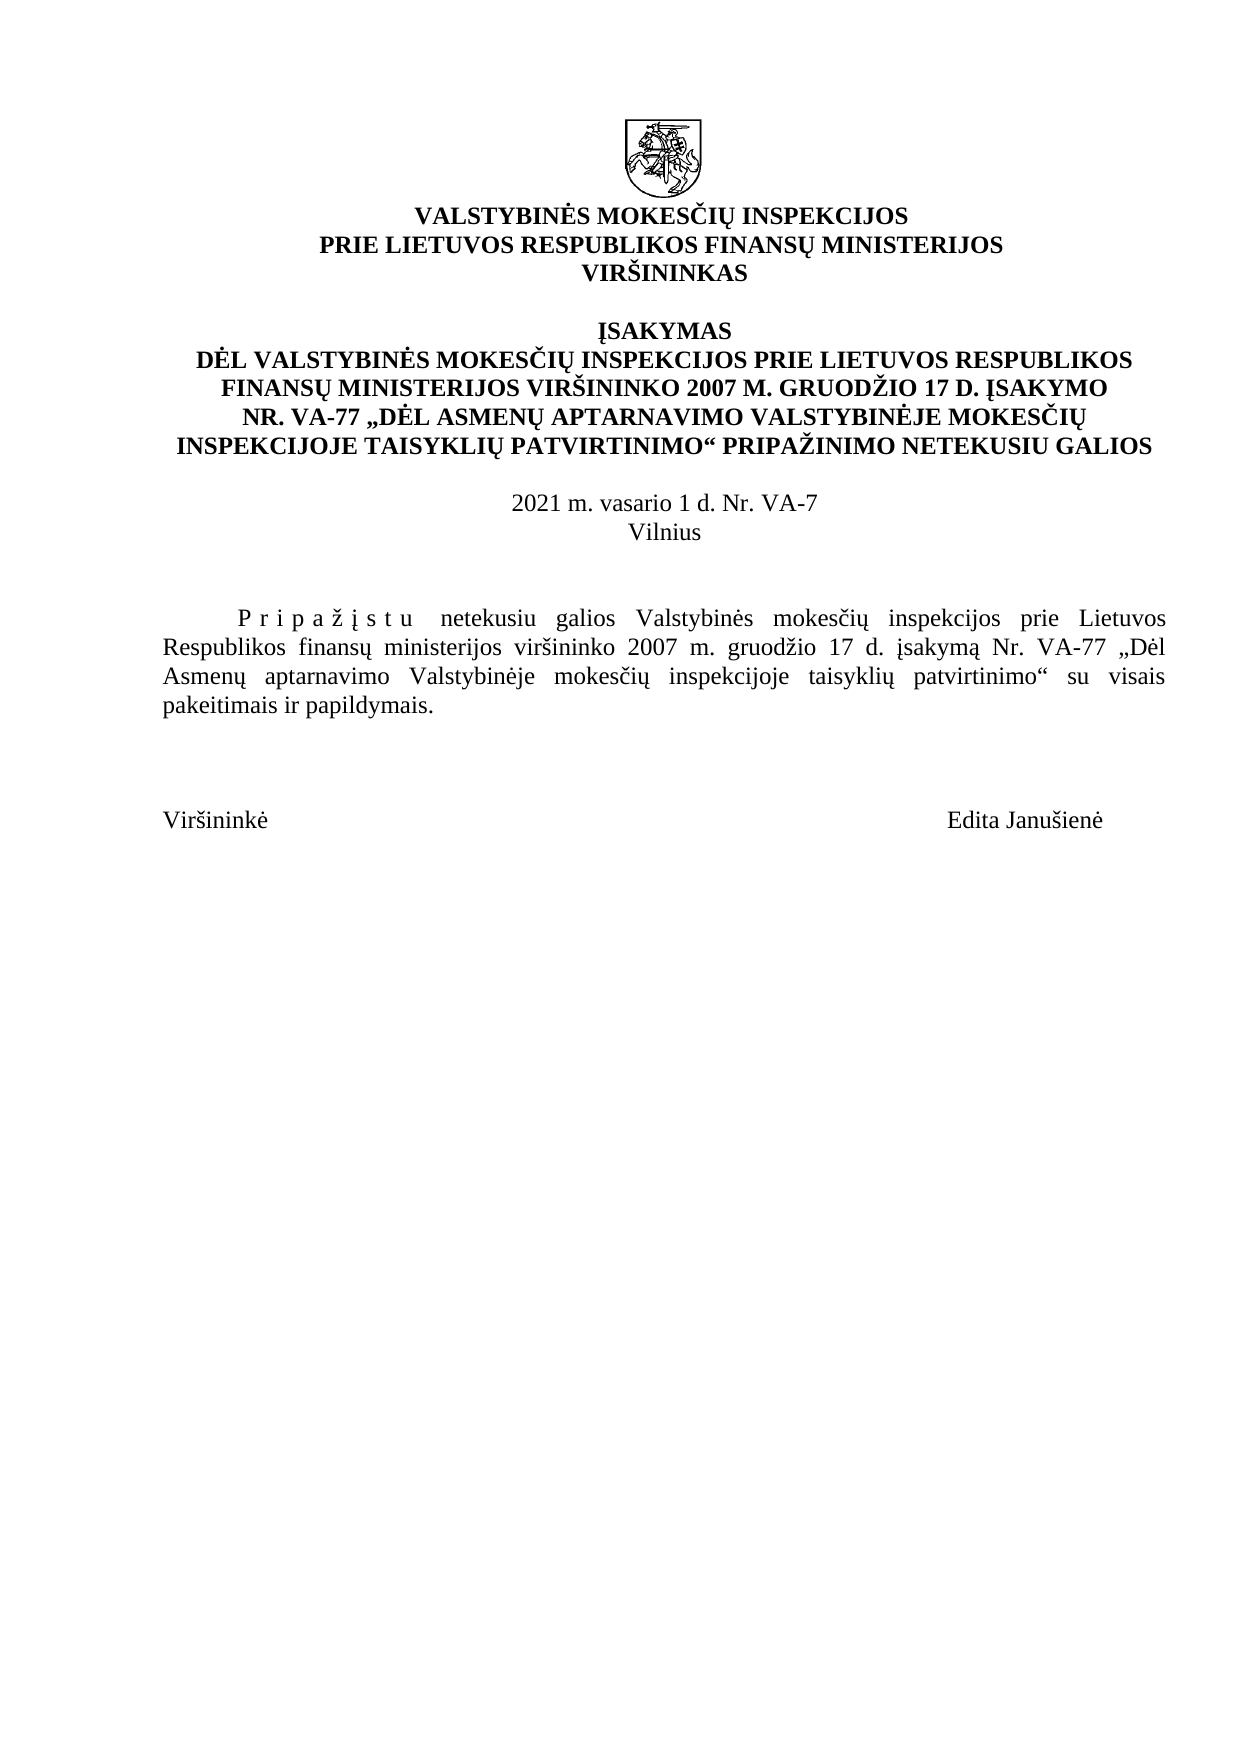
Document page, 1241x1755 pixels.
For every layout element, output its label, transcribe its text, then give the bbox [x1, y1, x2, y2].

text ĮSAKYMAS [162, 316, 1167, 345]
text Viršininkė Edita Janušienė [162, 805, 1167, 833]
text PRIE LIETUVOS RESPUBLIKOS FINANSŲ MINISTERIJOS [162, 230, 1167, 258]
text Vilnius [162, 517, 1167, 546]
text 2021 m. vasario 1 d. Nr. VA-7 [162, 488, 1167, 517]
text Nr. VA-77 „DĖL asmenų aptarnavimo valstybinėje mokesčių inspekcijoje taisyklių patvirtinimo“ Pripažinimo netekusiu galios [162, 402, 1167, 460]
text VIRŠININKAS [162, 258, 1167, 287]
text Pripažįstu netekusiu galios Valstybinės mokesčių inspekcijos prie Lietuvos Respublikos finansų ministerijos viršininko 2007 m. gruodžio 17 d. įsakymą Nr. VA-77 „Dėl Asmenų aptarnavimo Valstybinėje mokesčių inspekcijoje taisyklių patvirtinimo“ su visais pakeitimais ir papildymais. [162, 603, 1167, 718]
text DĖL VALSTYBINĖS MOKESČIŲ INSPEKCIJOS PRIE LIETUVOS RESPUBLIKOS FINANSŲ MINISTERIJOS VIRŠININKO 2007 M. gruodžio 17 D. ĮSAKYMO [162, 345, 1167, 402]
text VALSTYBINĖS MOKESČIŲ INSPEKCIJOS [162, 201, 1167, 230]
